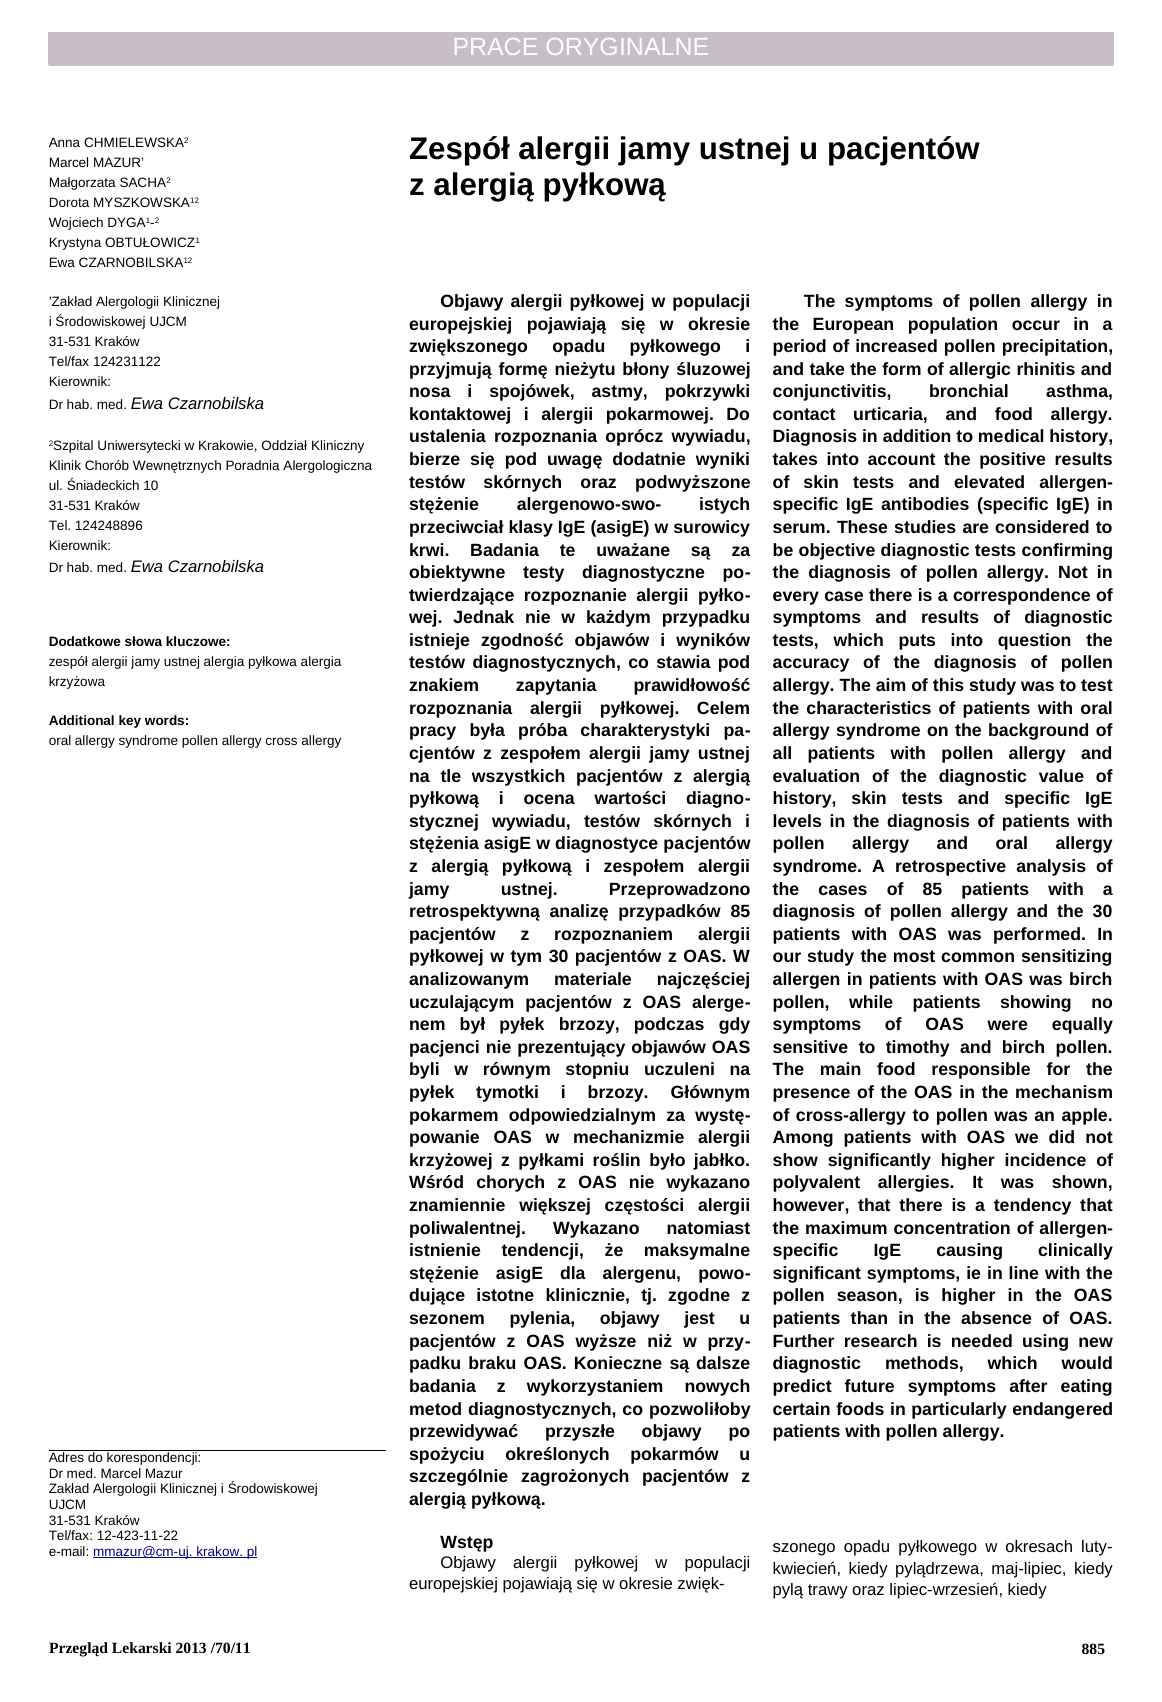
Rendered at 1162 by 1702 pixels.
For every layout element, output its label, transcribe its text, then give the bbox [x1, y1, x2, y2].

text Adres do korespondencji: [48, 1451, 386, 1466]
text zespół alergii jamy ustnej alergia pyłkowa alergia krzyżowa [48, 654, 386, 689]
text Anna CHMIELEWSKA2 [48, 135, 386, 151]
text Ewa CZARNOBILSKA12 [48, 255, 386, 271]
text Dorota MYSZKOWSKA12 [48, 195, 386, 211]
text Tel. 124248896 [48, 517, 386, 533]
text Kierownik: [48, 537, 386, 553]
text 885 [1081, 1640, 1111, 1658]
text e-mail: mmazur@cm-uj. krakow. pl [48, 1543, 386, 1559]
text Zakład Alergologii Klinicznej i Środowiskowej [48, 1481, 386, 1497]
text Dr hab. med. Ewa Czarnobilska [48, 557, 386, 576]
text i Środowiskowej UJCM [48, 314, 386, 329]
text UJCM [48, 1497, 386, 1512]
text The symptoms of pollen allergy in the European population occur in a period of increased pollen precipi­tation, and take the form of allergic rhinitis and conjunctivitis, bronchial asthma, contact urticaria, and food allergy. Diagnosis in addition to me­dical history, takes into account the positive results of skin tests and ele­vated allergen-specific IgE antibodies (specific IgE) in serum. These studies are considered to be objective diagno­stic tests confirming the diagnosis of pollen allergy. Not in every case there is a correspondence of symptoms and results of diagnostic tests, which puts into question the accuracy of the dia­gnosis of pollen allergy. The aim of this study was to test the characteristics of patients with oral allergy syndrome on the background of all patients with pollen allergy and evaluation of the diagnostic value of history, skin tests and specific IgE levels in the diagno­sis of patients with pollen allergy and oral allergy syndrome. A retrospective analysis of the cases of 85 patients with a diagnosis of pollen allergy and the 30 patients with OAS was perfor­med. In our study the most common sensitizing allergen in patients with OAS was birch pollen, while patients showing no symptoms of OAS were equally sensitive to timothy and birch pollen. The main food responsible for the presence of the OAS in the mecha­nism of cross-allergy to pollen was an apple. Among patients with OAS we did not show significantly higher incidence of polyvalent allergies. It was shown, however, that there is a tendency that the maximum concen­tration of allergen-specific IgE causing clinically significant symptoms, ie in line with the pollen season, is higher in the OAS patients than in the absence of OAS. Further research is needed using new diagnostic methods, which would predict future symptoms after eating certain foods in particularly endange­red patients with pollen allergy. [772, 291, 1113, 1441]
text Objawy alergii pyłkowej w populacji europejskiej pojawiają się w okresie zwięk- [409, 1552, 750, 1593]
text Additional key words: [48, 712, 386, 728]
text Zespół alergii jamy ustnej u pacjentów z alergią pyłkową [409, 130, 988, 202]
subtitle PRACE ORYGINALNE [50, 33, 1113, 65]
text Marcel MAZUR’ [48, 155, 386, 171]
text szonego opadu pyłkowego w okresach luty-kwiecień, kiedy pylądrzewa, maj-lipiec, kiedy pylą trawy oraz lipiec-wrzesień, kiedy [772, 1537, 1113, 1599]
text ’Zakład Alergologii Klinicznej [48, 294, 386, 309]
text Wojciech DYGA1-2 [48, 215, 386, 231]
text Kierownik: [48, 374, 386, 389]
text oral allergy syndrome pollen allergy cross allergy [48, 732, 386, 748]
text 31-531 Kraków [48, 1512, 386, 1528]
text Tel/fax: 12-423-11-22 [48, 1528, 386, 1543]
text 31-531 Kraków [48, 334, 386, 349]
text Małgorzata SACHA2 [48, 175, 386, 191]
text 2Szpital Uniwersytecki w Krakowie, Oddział Kliniczny Klinik Chorób Wewnętrznych Poradnia Alergologiczna ul. Śniadeckich 10 [48, 437, 386, 493]
text Krystyna OBTUŁOWICZ1 [48, 235, 386, 251]
text Przegląd Lekarski 2013 /70/11 [49, 1639, 281, 1657]
text Dodatkowe słowa kluczowe: [48, 634, 386, 649]
text 31-531 Kraków [48, 497, 386, 513]
text Objawy alergii pyłkowej w populacji europejskiej pojawiają się w okresie zwiększonego opadu pyłkowego i przyjmują formę nieżytu błony śluzo­wej nosa i spojówek, astmy, pokrzywki kontaktowej i alergii pokarmowej. Do ustalenia rozpoznania oprócz wywia­du, bierze się pod uwagę dodatnie wyniki testów skórnych oraz pod­wyższone stężenie alergenowo-swo- istych przeciwciał klasy IgE (asigE) w surowicy krwi. Badania te uważane są za obiektywne testy diagnostyczne po­twierdzające rozpoznanie alergii pyłko­wej. Jednak nie w każdym przypadku istnieje zgodność objawów i wyników testów diagnostycznych, co stawia pod znakiem zapytania prawidłowość rozpoznania alergii pyłkowej. Celem pracy była próba charakterystyki pa­cjentów z zespołem alergii jamy ustnej na tle wszystkich pacjentów z alergią pyłkową i ocena wartości diagno­stycznej wywiadu, testów skórnych i stężenia asigE w diagnostyce pa­cjentów z alergią pyłkową i zespołem alergii jamy ustnej. Przeprowadzono retrospektywną analizę przypadków 85 pacjentów z rozpoznaniem alergii pyłkowej w tym 30 pacjentów z OAS. W analizowanym materiale najczęściej uczulającym pacjentów z OAS alerge­nem był pyłek brzozy, podczas gdy pacjenci nie prezentujący objawów OAS byli w równym stopniu uczuleni na pyłek tymotki i brzozy. Głównym pokarmem odpowiedzialnym za wystę­powanie OAS w mechanizmie alergii krzyżowej z pyłkami roślin było jabłko. Wśród chorych z OAS nie wykazano znamiennie większej częstości alergii poliwalentnej. Wykazano natomiast istnienie tendencji, że maksymalne stężenie asigE dla alergenu, powo­dujące istotne klinicznie, tj. zgodne z sezonem pylenia, objawy jest u pacjentów z OAS wyższe niż w przy­padku braku OAS. Konieczne są dalsze badania z wykorzystaniem nowych metod diagnostycznych, co pozwoli­łoby przewidywać przyszłe objawy po spożyciu określonych pokarmów u szczególnie zagrożonych pacjentów z alergią pyłkową. [409, 291, 750, 1509]
text Dr hab. med. Ewa Czarnobilska [48, 394, 386, 413]
text Dr med. Marcel Mazur [48, 1466, 386, 1481]
text Wstęp [409, 1532, 750, 1552]
text Tel/fax 124231122 [48, 354, 386, 369]
